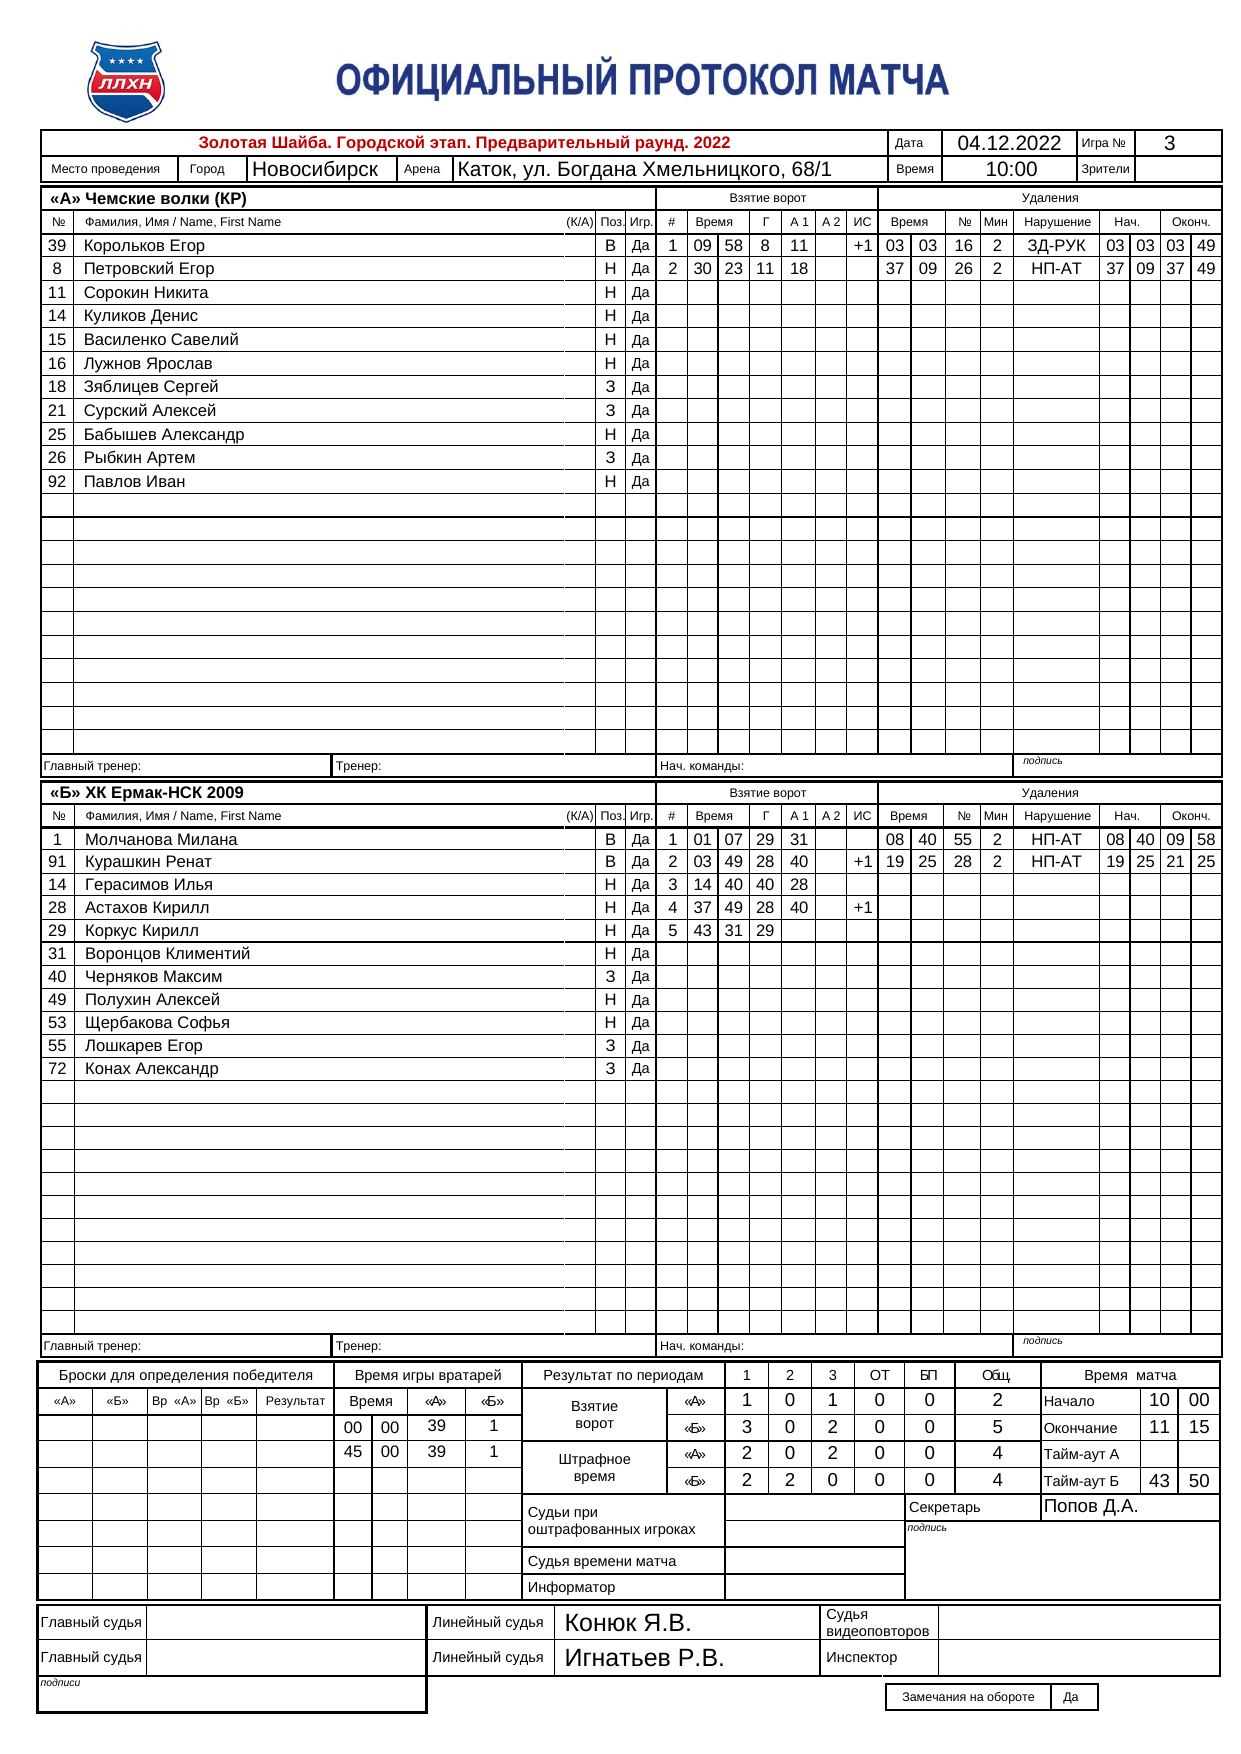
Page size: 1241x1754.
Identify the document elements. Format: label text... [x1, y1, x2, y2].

table_cell Зрители [1078, 157, 1134, 181]
table_cell [408, 1468, 465, 1493]
table_cell [1192, 683, 1221, 706]
table_cell З [596, 446, 625, 469]
table_cell Каток, ул. Богдана Хмельницкого, 68/1 [454, 157, 887, 181]
table_cell [1100, 399, 1129, 422]
table_cell [944, 1288, 980, 1310]
table_cell 40 [1131, 829, 1160, 849]
table_cell [946, 636, 980, 658]
table_cell [1131, 1081, 1160, 1103]
table_cell Курашкин Ренат [75, 850, 564, 872]
table_cell 39 [408, 1416, 465, 1440]
table_cell [782, 423, 815, 445]
table_cell [981, 683, 1013, 706]
table_cell [847, 1288, 877, 1310]
table_cell [879, 1104, 910, 1126]
table_cell [912, 1265, 943, 1287]
table_cell 0 [905, 1468, 954, 1493]
table_cell [42, 1265, 74, 1287]
table_cell [981, 423, 1013, 445]
table_cell [847, 1196, 877, 1218]
table_cell [1131, 659, 1160, 682]
table_cell Да [626, 470, 655, 493]
table_cell [657, 707, 687, 729]
table_cell [726, 1575, 904, 1599]
table_cell 01 [688, 829, 717, 849]
table_cell [981, 1127, 1013, 1149]
table_cell 37 [688, 896, 717, 918]
table_cell Да [626, 235, 655, 256]
table_cell [1131, 1035, 1160, 1057]
table_cell [657, 1173, 687, 1195]
table_cell [946, 659, 980, 682]
table_cell 1 [812, 1389, 854, 1413]
table_cell А 2 [816, 211, 846, 233]
table_cell [596, 612, 625, 634]
table_cell Игр. [626, 805, 655, 826]
table_cell «А» [668, 1389, 724, 1413]
table_cell [1014, 1058, 1099, 1079]
table_cell [1131, 874, 1160, 895]
table_cell [408, 1547, 465, 1573]
table_cell [657, 518, 687, 540]
table_cell Да [626, 966, 655, 987]
table_cell [408, 1521, 465, 1546]
table_cell [847, 829, 877, 849]
table_cell З [596, 1035, 625, 1057]
table_cell 55 [42, 1035, 74, 1057]
table_cell [816, 966, 846, 987]
table_cell [912, 1196, 943, 1218]
table_cell 91 [42, 850, 74, 872]
table_cell [1100, 352, 1129, 374]
table_cell [42, 518, 73, 540]
table_cell Да [626, 446, 655, 469]
table_cell 43 [688, 920, 717, 941]
table_cell 28 [944, 850, 980, 872]
table_cell [688, 1058, 717, 1079]
table_cell [879, 494, 910, 516]
table_cell [75, 1081, 564, 1103]
table_cell [1014, 730, 1099, 753]
table_cell [750, 943, 781, 964]
table_cell 0 [855, 1442, 904, 1467]
table_cell [944, 943, 980, 964]
table_cell № [42, 805, 74, 826]
table_cell [847, 920, 877, 941]
table_cell подпись [1014, 1335, 1221, 1356]
table_cell [1100, 730, 1129, 753]
table_cell [1131, 328, 1160, 351]
table_cell Тайм-аут Б [1042, 1468, 1140, 1493]
table_cell [657, 376, 687, 398]
table_cell [657, 470, 687, 493]
table_cell [688, 423, 717, 445]
table_cell [75, 1265, 564, 1287]
table_header Дата [889, 131, 941, 155]
table_cell [688, 541, 717, 564]
table_cell [847, 494, 877, 516]
table_cell [879, 1219, 910, 1241]
table_cell [912, 1288, 943, 1310]
table_cell [74, 683, 564, 706]
table_cell [750, 1196, 781, 1218]
table_cell [782, 1173, 815, 1195]
table_cell [879, 470, 910, 493]
table_cell «Б» [93, 1389, 147, 1413]
table_cell [1161, 730, 1190, 753]
table_cell 40 [42, 966, 74, 987]
table_cell [1014, 1104, 1099, 1126]
table_cell [816, 328, 846, 351]
table_cell [726, 1521, 904, 1546]
table_cell [944, 920, 980, 941]
table_cell Да [626, 376, 655, 398]
table_cell [1014, 1173, 1099, 1195]
table_cell [879, 399, 910, 422]
table_cell [75, 1104, 564, 1126]
table_cell [688, 636, 717, 658]
table_cell «Б » [466, 1389, 521, 1413]
table_cell [782, 1127, 815, 1149]
table_cell 03 [879, 235, 910, 256]
table_cell [626, 612, 655, 634]
table_cell [626, 730, 655, 753]
table_cell 2 [812, 1415, 854, 1440]
table_cell Н [596, 305, 625, 327]
table_cell [1014, 328, 1099, 351]
table_cell [1192, 1127, 1221, 1149]
table_cell [1014, 423, 1099, 445]
table_cell [688, 1104, 717, 1126]
table_cell [944, 1104, 980, 1126]
table_cell [1014, 446, 1099, 469]
table_cell [847, 541, 877, 564]
table_cell [657, 305, 687, 327]
table_cell [42, 1196, 74, 1218]
table_cell [257, 1441, 333, 1467]
table_cell [750, 281, 781, 303]
table_cell [1014, 1035, 1099, 1057]
table_cell [981, 1058, 1013, 1079]
table_cell [626, 659, 655, 682]
table_cell 29 [750, 920, 781, 941]
table_cell [1161, 494, 1190, 516]
table_cell [1192, 565, 1221, 587]
table_cell [816, 707, 846, 729]
table_cell 0 [855, 1468, 904, 1493]
table_cell [657, 636, 687, 658]
table_cell [847, 423, 877, 445]
table_cell [565, 1081, 595, 1103]
table_cell [847, 1150, 877, 1172]
table_cell [657, 281, 687, 303]
table_cell [981, 1265, 1013, 1287]
table_cell А 2 [816, 805, 846, 826]
table_cell [946, 541, 980, 564]
table_cell [750, 1242, 781, 1264]
table_header Игра № [1078, 131, 1134, 155]
table_cell [39, 1574, 92, 1599]
table_cell [1100, 1242, 1129, 1264]
table_cell 28 [782, 874, 815, 895]
table_cell [912, 612, 945, 634]
table_cell [565, 257, 595, 280]
table_cell [847, 281, 877, 303]
table_cell [719, 1035, 749, 1057]
table_cell [981, 874, 1013, 895]
table_cell [1192, 1288, 1221, 1310]
table_cell [626, 565, 655, 587]
table_cell 0 [905, 1415, 954, 1440]
table_cell [847, 1012, 877, 1033]
table_cell [847, 1081, 877, 1103]
table_cell 11 [1141, 1415, 1177, 1440]
table_cell 49 [42, 989, 74, 1011]
table_cell [719, 707, 749, 729]
table_cell Мин [981, 805, 1013, 826]
table_cell [1131, 494, 1160, 516]
table_cell [847, 352, 877, 374]
table_cell [335, 1547, 371, 1573]
table_cell [782, 1265, 815, 1287]
table_cell Игнатьев Р.В. [555, 1640, 819, 1675]
table_cell 72 [42, 1058, 74, 1079]
table_cell [565, 829, 595, 849]
table_cell [657, 1265, 687, 1287]
table_cell [879, 730, 910, 753]
table_header Общ. [956, 1363, 1040, 1387]
table_cell [719, 1058, 749, 1079]
table_cell [257, 1574, 333, 1599]
table_cell 03 [1100, 235, 1129, 256]
table_cell Да [626, 399, 655, 422]
table_cell 19 [1100, 850, 1129, 872]
table_cell [847, 1058, 877, 1079]
table_cell Главный судья [39, 1640, 146, 1675]
table_cell [719, 1012, 749, 1033]
table_cell [816, 352, 846, 374]
table_cell [912, 1242, 943, 1264]
table_cell 2 [981, 257, 1013, 280]
table_cell 26 [946, 257, 980, 280]
table_cell [42, 494, 73, 516]
table_cell [1192, 305, 1221, 327]
table_cell [657, 1150, 687, 1172]
table_cell [1014, 518, 1099, 540]
table_cell [782, 1196, 815, 1218]
table_cell [1161, 305, 1190, 327]
table_cell [1131, 1173, 1160, 1195]
table_cell Рыбкин Артем [74, 446, 564, 469]
table_cell [944, 1081, 980, 1103]
table_cell З [596, 399, 625, 422]
table_cell [1131, 636, 1160, 658]
table_cell [1100, 636, 1129, 658]
table_cell Время [879, 805, 943, 826]
table_cell [1192, 874, 1221, 895]
table_cell [688, 588, 717, 611]
table_cell [816, 829, 846, 849]
table_cell [657, 683, 687, 706]
table_cell [816, 636, 846, 658]
table_cell З [596, 1058, 625, 1079]
table_cell [981, 730, 1013, 753]
table_cell [981, 636, 1013, 658]
table_cell [1161, 1127, 1190, 1149]
table_cell Воронцов Климентий [75, 943, 564, 964]
table_cell +1 [847, 896, 877, 918]
table_header Время игры вратарей [335, 1363, 521, 1387]
table_cell [1161, 1058, 1190, 1079]
table_cell [688, 1127, 717, 1149]
table_cell [816, 659, 846, 682]
table_cell [816, 494, 846, 516]
table_cell [719, 446, 749, 469]
table_cell [202, 1574, 256, 1599]
table_cell [1014, 636, 1099, 658]
table_cell [1014, 305, 1099, 327]
table_cell [565, 966, 595, 987]
table_cell [657, 1058, 687, 1079]
table_cell [719, 989, 749, 1011]
table_cell [565, 423, 595, 445]
table_cell [74, 565, 564, 587]
table_cell [565, 636, 595, 658]
table_cell № [944, 805, 980, 826]
table_cell [847, 1173, 877, 1195]
table_cell [626, 636, 655, 658]
table_cell [750, 1150, 781, 1172]
table_cell [626, 1173, 655, 1195]
table_cell [912, 305, 945, 327]
table_header 1 [726, 1363, 768, 1387]
table_cell [688, 730, 717, 753]
table_cell 1 [657, 235, 687, 256]
table_cell [596, 1173, 625, 1195]
table_cell [946, 565, 980, 587]
table_cell [1192, 446, 1221, 469]
table_cell [816, 399, 846, 422]
table_cell [688, 1035, 717, 1057]
table_cell Да [626, 874, 655, 895]
table_cell [596, 1219, 625, 1241]
table_cell [879, 943, 910, 964]
table_cell [912, 1104, 943, 1126]
table_cell [1192, 470, 1221, 493]
table_cell [719, 683, 749, 706]
table_cell [912, 541, 945, 564]
table_cell [596, 1196, 625, 1218]
table_cell [39, 1441, 92, 1467]
table_cell 14 [42, 874, 74, 895]
table_cell [1192, 1012, 1221, 1033]
table_cell 18 [42, 376, 73, 398]
table_cell [202, 1468, 256, 1493]
table_cell [1131, 730, 1160, 753]
table_cell [782, 1219, 815, 1241]
table_cell [1014, 399, 1099, 422]
table_cell [816, 305, 846, 327]
table_cell [1131, 1104, 1160, 1126]
table_cell 55 [944, 829, 980, 849]
table_cell [912, 352, 945, 374]
table_cell [657, 966, 687, 987]
table_cell [719, 943, 749, 964]
table_cell [1014, 1081, 1099, 1103]
table_cell [847, 659, 877, 682]
table_cell [879, 707, 910, 729]
table_cell 8 [42, 257, 73, 280]
table_cell [626, 1081, 655, 1103]
table_cell 1 [466, 1441, 521, 1467]
table_cell [657, 352, 687, 374]
table_cell [944, 1035, 980, 1057]
table_cell [1161, 1173, 1190, 1195]
table_cell 16 [42, 352, 73, 374]
table_cell [596, 494, 625, 516]
table_cell [750, 1035, 781, 1057]
table_cell [981, 1081, 1013, 1103]
table_cell [939, 1606, 1219, 1639]
table_cell Тренер: [333, 755, 655, 776]
table_cell Н [596, 943, 625, 964]
table_cell Тренер: [333, 1335, 655, 1356]
table_cell [257, 1494, 333, 1520]
table_cell [944, 966, 980, 987]
table_cell [626, 588, 655, 611]
table_cell [1131, 943, 1160, 964]
table_cell Н [596, 896, 625, 918]
table_cell НП-АТ [1014, 257, 1099, 280]
table_header 04.12.2022 [943, 131, 1076, 155]
table_cell [75, 1196, 564, 1218]
table_cell [1131, 565, 1160, 587]
table_cell [202, 1494, 256, 1520]
table_cell [688, 494, 717, 516]
table_cell Черняков Максим [75, 966, 564, 987]
table_cell [1014, 1311, 1099, 1333]
table_cell [1192, 1311, 1221, 1333]
table_cell [688, 612, 717, 634]
table_cell [816, 1058, 846, 1079]
table_cell [1161, 966, 1190, 987]
table_cell 5 [657, 920, 687, 941]
table_cell [626, 1311, 655, 1333]
table_cell [148, 1494, 201, 1520]
table_cell [257, 1468, 333, 1493]
table_cell [782, 494, 815, 516]
table_cell [1192, 636, 1221, 658]
table_cell [750, 305, 781, 327]
table_cell [565, 588, 595, 611]
table_cell [688, 1012, 717, 1033]
table_cell [719, 1311, 749, 1333]
table_cell [565, 1242, 595, 1264]
table_cell [466, 1574, 521, 1599]
table_cell [879, 565, 910, 587]
table_cell [912, 1081, 943, 1103]
table_cell [1014, 470, 1099, 493]
table_cell [1161, 943, 1190, 964]
table_cell 43 [1141, 1468, 1177, 1493]
table_cell [688, 707, 717, 729]
table_cell [148, 1468, 201, 1493]
table_cell [782, 1012, 815, 1033]
table_cell [782, 659, 815, 682]
table_cell [750, 989, 781, 1011]
table_cell 11 [42, 281, 73, 303]
table_cell [750, 446, 781, 469]
table_cell [879, 1012, 910, 1033]
table_cell [1100, 1311, 1129, 1333]
table_cell 53 [42, 1012, 74, 1033]
table_cell [981, 1242, 1013, 1264]
table_cell [847, 1219, 877, 1241]
table_cell [1131, 1150, 1160, 1172]
table_cell Секретарь [906, 1495, 1040, 1520]
table_cell [944, 1150, 980, 1172]
table_cell Судья видеоповторов [821, 1606, 938, 1639]
table_cell [1161, 659, 1190, 682]
table_cell [147, 1640, 425, 1675]
table_cell 1 [657, 829, 687, 849]
table_cell [946, 446, 980, 469]
table_cell Вр «Б» [202, 1389, 256, 1413]
table_cell [257, 1416, 333, 1440]
table_header 2 [769, 1363, 811, 1387]
table_cell [719, 565, 749, 587]
table_cell [879, 1058, 910, 1079]
table_cell [782, 1311, 815, 1333]
table_cell [816, 896, 846, 918]
table_cell [428, 1677, 882, 1711]
table_cell Штрафное время [523, 1442, 666, 1493]
table_cell [816, 565, 846, 587]
table_cell Главный тренер: [42, 755, 330, 776]
table_cell [847, 1242, 877, 1264]
table_cell [39, 1494, 92, 1520]
table_cell [944, 1242, 980, 1264]
table_cell [373, 1574, 407, 1599]
table_cell [816, 446, 846, 469]
table_cell 08 [1100, 829, 1129, 849]
table_cell [408, 1574, 465, 1599]
table_cell [912, 281, 945, 303]
table_cell [912, 1311, 943, 1333]
table_cell [1100, 565, 1129, 587]
table_cell [565, 659, 595, 682]
table_cell [1131, 1127, 1160, 1149]
table_cell [847, 1127, 877, 1149]
table_cell [147, 1606, 425, 1639]
table_cell [1014, 541, 1099, 564]
table_cell [1161, 1081, 1190, 1103]
table_cell [1014, 943, 1099, 964]
table_cell 28 [42, 896, 74, 918]
table_cell [847, 470, 877, 493]
table_cell [657, 1104, 687, 1126]
table_cell [39, 1521, 92, 1546]
table_cell [912, 565, 945, 587]
table_cell [847, 376, 877, 398]
table_cell «А» [668, 1442, 724, 1467]
table_cell [847, 518, 877, 540]
table_cell [93, 1416, 147, 1440]
table_header 3 [812, 1363, 854, 1387]
table_cell Да [626, 328, 655, 351]
table_cell Да [626, 989, 655, 1011]
table_cell [946, 328, 980, 351]
table_cell [565, 1150, 595, 1172]
table_cell Н [596, 1012, 625, 1033]
table_cell [883, 1677, 1220, 1681]
table_cell Н [596, 920, 625, 941]
table_cell [946, 730, 980, 753]
table_cell [565, 874, 595, 895]
table_cell [565, 1288, 595, 1310]
table_cell Н [596, 328, 625, 351]
table_cell [1192, 966, 1221, 987]
table_cell [1100, 518, 1129, 540]
table_cell [565, 376, 595, 398]
table_cell 37 [1161, 257, 1190, 280]
table_cell [981, 1173, 1013, 1195]
table_cell [596, 730, 625, 753]
table_cell Нарушение [1014, 211, 1099, 233]
table_cell 03 [912, 235, 945, 256]
table_cell Оконч. [1161, 211, 1221, 233]
table_cell [565, 612, 595, 634]
table_cell «А» [408, 1389, 465, 1413]
table_cell 30 [688, 257, 717, 280]
table_cell [565, 541, 595, 564]
table_cell [688, 376, 717, 398]
table_cell [657, 1219, 687, 1241]
table_cell [688, 989, 717, 1011]
table_cell [74, 588, 564, 611]
table_cell [1131, 1242, 1160, 1264]
table_cell [1100, 966, 1129, 987]
table_cell [42, 588, 73, 611]
table_cell [981, 446, 1013, 469]
table_cell [1161, 281, 1190, 303]
table_cell [1100, 612, 1129, 634]
table_cell [847, 257, 877, 280]
table_cell [688, 1196, 717, 1218]
table_cell [688, 470, 717, 493]
table_cell Да [626, 829, 655, 849]
table_cell [719, 376, 749, 398]
table_cell [981, 352, 1013, 374]
table_cell [1192, 281, 1221, 303]
table_cell [1100, 494, 1129, 516]
table_cell [719, 1173, 749, 1195]
table_cell Новосибирск [248, 157, 396, 181]
table_cell Фамилия, Имя / Name, First Name [74, 211, 565, 233]
table_cell [565, 1311, 595, 1333]
table_cell [1192, 1265, 1221, 1287]
table_cell [719, 1081, 749, 1103]
table_cell [596, 1311, 625, 1333]
table_cell [946, 399, 980, 422]
table_cell [1161, 328, 1190, 351]
table_cell [946, 305, 980, 327]
table_cell [657, 612, 687, 634]
table_cell 0 [769, 1442, 811, 1467]
table_cell 15 [1179, 1415, 1219, 1440]
table_cell [1100, 328, 1129, 351]
table_cell 09 [688, 235, 717, 256]
table_cell [719, 494, 749, 516]
table_cell [657, 1081, 687, 1103]
table_cell 0 [855, 1389, 904, 1413]
table_cell [719, 399, 749, 422]
table_cell [879, 636, 910, 658]
table_cell [1131, 518, 1160, 540]
table_header ОТ [855, 1363, 904, 1387]
table_cell [1014, 966, 1099, 987]
table_cell [1131, 1012, 1160, 1033]
picture [5, 28, 1179, 129]
table_cell [782, 1058, 815, 1079]
table_cell 45 [335, 1441, 371, 1467]
table_cell [408, 1494, 465, 1520]
table_cell [39, 1416, 92, 1440]
table_cell [981, 896, 1013, 918]
table_cell [981, 1288, 1013, 1310]
table_cell [847, 1104, 877, 1126]
table_cell 2 [956, 1389, 1040, 1413]
table_cell [1161, 1035, 1190, 1057]
table_cell [946, 281, 980, 303]
table_cell [816, 1196, 846, 1218]
table_cell [750, 328, 781, 351]
table_cell [1192, 943, 1221, 964]
table_cell 03 [1131, 235, 1160, 256]
table_cell [1161, 1242, 1190, 1264]
table_cell Конах Александр [75, 1058, 564, 1079]
table_cell [626, 1242, 655, 1264]
table_cell [912, 423, 945, 445]
table_cell Время [688, 211, 749, 233]
table_cell 49 [1192, 235, 1221, 256]
table_cell [847, 1035, 877, 1057]
table_cell [782, 446, 815, 469]
table_cell [1014, 565, 1099, 587]
table_cell [688, 943, 717, 964]
table_cell [1131, 588, 1160, 611]
table_cell [816, 376, 846, 398]
table_cell [1100, 920, 1129, 941]
table_cell [782, 1150, 815, 1172]
table_cell [1100, 1058, 1129, 1079]
table_cell [1161, 565, 1190, 587]
table_cell [202, 1547, 256, 1573]
table_cell Куликов Денис [74, 305, 564, 327]
table_cell [719, 281, 749, 303]
table_cell [847, 874, 877, 895]
table_cell [596, 565, 625, 587]
table_cell [1192, 730, 1221, 753]
table_cell [1192, 1219, 1221, 1241]
table_cell [74, 707, 564, 729]
table_cell [782, 1035, 815, 1057]
table_cell [565, 235, 595, 256]
table_header Время матча [1042, 1363, 1219, 1387]
table_cell [626, 1150, 655, 1172]
table_cell [879, 588, 910, 611]
table_cell В [596, 850, 625, 872]
table_cell [42, 1127, 74, 1149]
table_cell Астахов Кирилл [75, 896, 564, 918]
table_cell Н [596, 423, 625, 445]
table_cell [726, 1548, 904, 1573]
table_cell Нач. команды: [657, 1335, 1012, 1356]
table_cell [1192, 896, 1221, 918]
table_cell Оконч. [1161, 805, 1221, 826]
table_cell [688, 305, 717, 327]
table_cell З [596, 966, 625, 987]
table_cell [93, 1521, 147, 1546]
table_cell [1014, 376, 1099, 398]
table_cell [1100, 707, 1129, 729]
table_cell [719, 305, 749, 327]
table_cell 3 [726, 1415, 768, 1440]
table_cell [688, 565, 717, 587]
table_cell [912, 328, 945, 351]
table_cell [879, 966, 910, 987]
table_cell [565, 399, 595, 422]
table_cell [688, 1150, 717, 1172]
table_cell [879, 541, 910, 564]
table_cell [816, 730, 846, 753]
table_cell [42, 1219, 74, 1241]
table_cell [1131, 612, 1160, 634]
table_cell [1131, 281, 1160, 303]
table_cell [750, 730, 781, 753]
table_cell [879, 352, 910, 374]
table_cell Полухин Алексей [75, 989, 564, 1011]
table_cell [93, 1441, 147, 1467]
table_cell [1161, 423, 1190, 445]
table_cell [565, 352, 595, 374]
table_cell [565, 730, 595, 753]
table_cell 2 [981, 829, 1013, 849]
table_cell 09 [1131, 257, 1160, 280]
table_cell [74, 659, 564, 682]
table_cell [719, 612, 749, 634]
table_cell [1100, 541, 1129, 564]
table_cell [688, 683, 717, 706]
table_cell [626, 1196, 655, 1218]
table_cell 4 [657, 896, 687, 918]
table_cell [816, 943, 846, 964]
table_cell [596, 683, 625, 706]
table_cell 10:00 [943, 157, 1076, 181]
table_cell [816, 1150, 846, 1172]
table_cell 8 [750, 235, 781, 256]
table_cell 2 [769, 1468, 811, 1493]
table_cell [596, 1288, 625, 1310]
table_cell [565, 1219, 595, 1241]
table_cell [750, 1173, 781, 1195]
table_cell Результат [257, 1389, 333, 1413]
table_cell [626, 1219, 655, 1241]
table_cell [1192, 1081, 1221, 1103]
table_cell [782, 352, 815, 374]
table_cell 14 [42, 305, 73, 327]
table_cell 00 [373, 1441, 407, 1467]
table_cell [1161, 989, 1190, 1011]
table_cell Время [688, 805, 749, 826]
table_cell [719, 541, 749, 564]
table_cell [816, 683, 846, 706]
table_cell [626, 518, 655, 540]
table_cell [202, 1521, 256, 1546]
table_cell 23 [719, 257, 749, 280]
table_cell [719, 966, 749, 987]
table_cell [657, 541, 687, 564]
table_cell [466, 1468, 521, 1493]
table_cell [946, 707, 980, 729]
table_cell [750, 1058, 781, 1079]
table_cell [202, 1441, 256, 1467]
table_cell № [946, 211, 980, 233]
table_cell [1136, 157, 1221, 181]
table_cell [847, 305, 877, 327]
table_cell [946, 683, 980, 706]
table_cell [750, 1265, 781, 1287]
table_cell [1192, 659, 1221, 682]
table_cell [1014, 1288, 1099, 1310]
table_cell [1131, 683, 1160, 706]
table_cell [719, 1219, 749, 1241]
table_cell [944, 1219, 980, 1241]
table_cell [879, 446, 910, 469]
table_cell 0 [905, 1442, 954, 1467]
table_cell # [657, 805, 687, 826]
table_cell Начало [1042, 1389, 1140, 1413]
table_cell 31 [782, 829, 815, 849]
table_cell 09 [912, 257, 945, 280]
table_cell [879, 376, 910, 398]
table_cell [596, 1265, 625, 1287]
table_cell [74, 730, 564, 753]
table_cell [944, 1311, 980, 1333]
table_cell [1192, 707, 1221, 729]
table_cell [719, 1150, 749, 1172]
table_cell Время [335, 1389, 407, 1413]
table_cell [565, 328, 595, 351]
table_cell [946, 423, 980, 445]
table_cell 0 [769, 1389, 811, 1413]
table_cell [1161, 518, 1190, 540]
table_header Взятие ворот [657, 188, 877, 209]
table_cell [42, 612, 73, 634]
table_cell [1192, 1035, 1221, 1057]
table_cell 4 [956, 1468, 1040, 1493]
table_cell [879, 683, 910, 706]
table_cell [75, 1288, 564, 1310]
table_cell 0 [855, 1415, 904, 1440]
table_cell [688, 399, 717, 422]
table_cell (К/А) [565, 211, 595, 233]
table_cell [912, 989, 943, 1011]
table_cell 08 [879, 829, 910, 849]
table_cell 0 [905, 1389, 954, 1413]
table_cell [912, 494, 945, 516]
table_cell Н [596, 874, 625, 895]
table_cell [782, 1242, 815, 1264]
table_cell [1161, 1150, 1190, 1172]
table_cell [981, 943, 1013, 964]
table_cell 40 [782, 896, 815, 918]
table_cell [981, 1219, 1013, 1241]
table_cell [1100, 446, 1129, 469]
table_header 3 [1136, 131, 1221, 155]
table_cell 3 [657, 874, 687, 895]
table_cell Линейный судья [428, 1606, 554, 1639]
table_cell [565, 1035, 595, 1057]
table_cell ЗД-РУК [1014, 235, 1099, 256]
table_cell [981, 1196, 1013, 1218]
table_cell [879, 1173, 910, 1195]
table_cell [912, 943, 943, 964]
table_cell [750, 565, 781, 587]
table_cell [1131, 399, 1160, 422]
table_cell Василенко Савелий [74, 328, 564, 351]
table_cell 0 [812, 1468, 854, 1493]
table_cell [981, 588, 1013, 611]
table_cell [1131, 541, 1160, 564]
table_cell [42, 1242, 74, 1264]
table_cell [373, 1521, 407, 1546]
table_cell [1131, 896, 1160, 918]
table_cell [981, 612, 1013, 634]
table_cell «Б» [668, 1468, 724, 1493]
table_cell [74, 518, 564, 540]
table_cell [39, 1547, 92, 1573]
table_cell [912, 1150, 943, 1172]
table_cell [75, 1127, 564, 1149]
table_cell [782, 376, 815, 398]
table_cell [1161, 399, 1190, 422]
table_cell [879, 1127, 910, 1149]
table_cell [42, 1104, 74, 1126]
table_cell [42, 1173, 74, 1195]
table_cell [981, 920, 1013, 941]
table_cell Зяблицев Сергей [74, 376, 564, 398]
table_cell [565, 446, 595, 469]
table_cell [750, 470, 781, 493]
table_cell [726, 1495, 904, 1520]
table_cell [657, 588, 687, 611]
table_cell [816, 920, 846, 941]
table_header Броски для определения победителя [39, 1363, 333, 1387]
table_cell [42, 565, 73, 587]
table_cell [1192, 588, 1221, 611]
table_cell [1161, 1196, 1190, 1218]
table_cell Герасимов Илья [75, 874, 564, 895]
table_cell [42, 1081, 74, 1103]
table_cell [782, 1081, 815, 1103]
table_cell [847, 989, 877, 1011]
table_cell [42, 541, 73, 564]
table_cell [1100, 1150, 1129, 1172]
table_cell [719, 636, 749, 658]
table_cell [946, 612, 980, 634]
table_cell [981, 1012, 1013, 1033]
table_cell [1100, 1012, 1129, 1033]
table_cell [1100, 1081, 1129, 1103]
table_cell [1161, 874, 1190, 895]
table_cell [912, 470, 945, 493]
table_cell [75, 1311, 564, 1333]
table_cell [879, 423, 910, 445]
table_cell [42, 1288, 74, 1310]
table_cell [1192, 1242, 1221, 1264]
table_cell [816, 1012, 846, 1033]
table_cell [912, 1219, 943, 1241]
table_cell [565, 281, 595, 303]
table_cell Н [596, 470, 625, 493]
table_cell [719, 1127, 749, 1149]
table_cell [1014, 352, 1099, 374]
table_cell 11 [782, 235, 815, 256]
table_cell [719, 659, 749, 682]
table_cell [596, 659, 625, 682]
table_cell [1131, 707, 1160, 729]
table_cell [1100, 470, 1129, 493]
table_cell 2 [812, 1442, 854, 1467]
table_cell [688, 966, 717, 987]
table_cell [657, 730, 687, 753]
table_cell ИС [847, 211, 877, 233]
table_cell Судья времени матча [523, 1548, 724, 1573]
table_cell Тайм-аут А [1042, 1441, 1140, 1467]
table_cell [782, 518, 815, 540]
table_cell +1 [847, 850, 877, 872]
table_cell [912, 659, 945, 682]
table_cell 15 [42, 328, 73, 351]
table_cell [1100, 1035, 1129, 1057]
table_cell Молчанова Милана [75, 829, 564, 849]
table_cell Время [879, 211, 945, 233]
table_cell [1131, 920, 1160, 941]
table_cell [879, 1242, 910, 1264]
table_cell [782, 470, 815, 493]
table_cell [1161, 636, 1190, 658]
table_cell Информатор [523, 1575, 724, 1599]
table_cell [782, 565, 815, 587]
table_cell [657, 1242, 687, 1264]
table_cell [626, 683, 655, 706]
table_cell [912, 399, 945, 422]
table_cell Главный судья [39, 1606, 146, 1639]
table_cell [1131, 376, 1160, 398]
table_cell [1014, 612, 1099, 634]
table_cell [466, 1521, 521, 1546]
table_cell [912, 588, 945, 611]
table_cell [1131, 423, 1160, 445]
table_cell Бабышев Александр [74, 423, 564, 445]
table_cell [1192, 1173, 1221, 1195]
table_cell [719, 730, 749, 753]
table_cell [93, 1494, 147, 1520]
table_cell [719, 352, 749, 374]
table_cell [816, 1311, 846, 1333]
table_cell Да [626, 920, 655, 941]
table_cell Окончание [1042, 1415, 1140, 1440]
table_cell 31 [719, 920, 749, 941]
table_cell [944, 896, 980, 918]
table_cell [42, 636, 73, 658]
table_cell Лошкарев Егор [75, 1035, 564, 1057]
table_cell [42, 659, 73, 682]
table_cell 49 [719, 850, 749, 872]
table_cell [42, 707, 73, 729]
table_cell [657, 494, 687, 516]
table_cell [1014, 1219, 1099, 1241]
table_cell [565, 1173, 595, 1195]
table_cell [816, 588, 846, 611]
table_cell 4 [956, 1442, 1040, 1467]
table_cell [782, 989, 815, 1011]
table_cell [565, 989, 595, 1011]
table_cell [688, 1219, 717, 1241]
table_cell (К/А) [565, 805, 595, 826]
table_cell [816, 1288, 846, 1310]
table_cell [1100, 305, 1129, 327]
table_cell [816, 1242, 846, 1264]
table_cell [719, 423, 749, 445]
table_cell [1161, 683, 1190, 706]
table_cell [847, 565, 877, 587]
table_cell [1161, 1311, 1190, 1333]
table_cell [688, 281, 717, 303]
table_cell [750, 707, 781, 729]
table_cell [657, 399, 687, 422]
table_cell [1192, 1150, 1221, 1172]
table_cell [912, 920, 943, 941]
table_cell [657, 1288, 687, 1310]
table_cell [565, 920, 595, 941]
table_cell [847, 588, 877, 611]
table_cell 28 [750, 896, 781, 918]
table_cell 49 [1192, 257, 1221, 280]
table_cell [981, 328, 1013, 351]
table_cell [1131, 1196, 1160, 1218]
table_cell [946, 588, 980, 611]
table_cell 92 [42, 470, 73, 493]
table_header Удаления [879, 783, 1221, 803]
table_cell [1014, 588, 1099, 611]
table_cell [946, 518, 980, 540]
table_cell [750, 494, 781, 516]
table_cell [719, 1196, 749, 1218]
table_cell [879, 518, 910, 540]
table_cell [879, 612, 910, 634]
table_cell [782, 1288, 815, 1310]
table_cell [565, 1058, 595, 1079]
table_cell [944, 874, 980, 895]
table_cell [1131, 446, 1160, 469]
table_cell [565, 565, 595, 587]
table_cell [148, 1547, 201, 1573]
table_cell [373, 1547, 407, 1573]
table_cell [1192, 423, 1221, 445]
table_cell [1161, 588, 1190, 611]
table_cell [42, 730, 73, 753]
table_cell [981, 989, 1013, 1011]
table_cell [912, 1035, 943, 1057]
table_cell [93, 1468, 147, 1493]
table_cell [335, 1494, 371, 1520]
table_cell Нач. [1100, 211, 1160, 233]
table_cell [626, 1265, 655, 1287]
table_cell [719, 588, 749, 611]
table_cell Да [626, 257, 655, 280]
table_cell А 1 [782, 211, 815, 233]
table_header Замечания на обороте [887, 1685, 1050, 1709]
table_cell [1131, 1058, 1160, 1079]
table_cell З [596, 376, 625, 398]
table_cell [782, 281, 815, 303]
table_header «Б» ХК Ермак-НСК 2009 [42, 783, 655, 803]
table_cell [657, 1311, 687, 1333]
table_cell [750, 683, 781, 706]
table_cell [1131, 966, 1160, 987]
table_cell [981, 494, 1013, 516]
table_cell [1161, 446, 1190, 469]
table_cell Нарушение [1014, 805, 1099, 826]
table_cell [719, 1265, 749, 1287]
table_cell [596, 1127, 625, 1149]
table_cell «А» [39, 1389, 92, 1413]
table_cell [657, 659, 687, 682]
table_cell [626, 494, 655, 516]
table_cell [1131, 352, 1160, 374]
table_cell [1179, 1441, 1219, 1467]
table_cell [1192, 494, 1221, 516]
table_cell [782, 920, 815, 941]
table_cell Арена [398, 157, 452, 181]
table_cell [42, 1311, 74, 1333]
table_cell [148, 1574, 201, 1599]
table_cell [879, 1035, 910, 1057]
table_cell [782, 636, 815, 658]
table_cell [816, 423, 846, 445]
table_cell [565, 1196, 595, 1218]
table_header Результат по периодам [523, 1363, 724, 1387]
table_cell Н [596, 257, 625, 280]
table_cell 37 [1100, 257, 1129, 280]
table_cell [1161, 612, 1190, 634]
table_cell [1100, 281, 1129, 303]
table_cell В [596, 829, 625, 849]
table_cell В [596, 235, 625, 256]
table_cell [1192, 352, 1221, 374]
table_cell Н [596, 281, 625, 303]
table_cell [939, 1640, 1219, 1675]
table_cell Вр «А» [148, 1389, 201, 1413]
table_cell 2 [726, 1442, 768, 1467]
table_cell [1014, 659, 1099, 682]
table_cell подпись [1014, 755, 1221, 776]
table_cell [1100, 1288, 1129, 1310]
table_cell [816, 1104, 846, 1126]
table_cell Петровский Егор [74, 257, 564, 280]
table_cell 03 [1161, 235, 1190, 256]
table_cell 25 [912, 850, 943, 872]
table_cell [1014, 989, 1099, 1011]
table_cell [1161, 470, 1190, 493]
table_cell [782, 1104, 815, 1126]
table_cell [202, 1416, 256, 1440]
table_cell [93, 1547, 147, 1573]
table_cell [1100, 896, 1129, 918]
table_cell 39 [408, 1441, 465, 1467]
table_cell [1100, 874, 1129, 895]
table_cell [75, 1173, 564, 1195]
table_cell [39, 1468, 92, 1493]
table_cell [1014, 281, 1099, 303]
table_cell 2 [726, 1468, 768, 1493]
table_cell Линейный судья [428, 1640, 554, 1675]
table_cell [847, 612, 877, 634]
table_cell [596, 1150, 625, 1172]
table_cell [1014, 1127, 1099, 1149]
table_cell [1192, 612, 1221, 634]
table_cell [1192, 920, 1221, 941]
table_cell [981, 305, 1013, 327]
table_cell [1161, 1265, 1190, 1287]
table_cell [782, 612, 815, 634]
table_cell 26 [42, 446, 73, 469]
table_cell [1014, 707, 1099, 729]
table_cell [912, 874, 943, 895]
table_cell Павлов Иван [74, 470, 564, 493]
table_cell 00 [1179, 1389, 1219, 1413]
table_cell «Б» [668, 1415, 724, 1440]
table_cell [1014, 1012, 1099, 1033]
table_cell [847, 399, 877, 422]
table_cell Коркус Кирилл [75, 920, 564, 941]
table_cell [847, 1265, 877, 1287]
table_cell [847, 636, 877, 658]
table_cell 2 [981, 235, 1013, 256]
table_cell Н [596, 352, 625, 374]
table_cell [148, 1441, 201, 1467]
table_cell [75, 1219, 564, 1241]
table_cell [944, 1265, 980, 1287]
table_cell [1014, 874, 1099, 895]
table_cell [782, 399, 815, 422]
table_cell 39 [42, 235, 73, 256]
table_cell [750, 1081, 781, 1103]
table_cell [565, 1127, 595, 1149]
table_cell [74, 636, 564, 658]
table_cell 2 [657, 850, 687, 872]
table_cell Поз. [596, 805, 625, 826]
table_cell [879, 874, 910, 895]
table_cell 21 [42, 399, 73, 422]
table_cell [626, 1127, 655, 1149]
table_cell [688, 659, 717, 682]
table_cell [981, 1035, 1013, 1057]
table_cell [1100, 1127, 1129, 1149]
table_cell 11 [750, 257, 781, 280]
table_cell [782, 305, 815, 327]
table_cell [912, 730, 945, 753]
table_cell [335, 1468, 371, 1493]
table_cell Поз. [596, 211, 625, 233]
table_cell [688, 1081, 717, 1103]
table_cell [1100, 659, 1129, 682]
table_cell [565, 1265, 595, 1287]
table_cell [565, 518, 595, 540]
table_cell [596, 541, 625, 564]
table_cell [1100, 1196, 1129, 1218]
table_cell [1192, 1196, 1221, 1218]
table_cell Да [626, 281, 655, 303]
table_cell [750, 1104, 781, 1126]
table_cell Корольков Егор [74, 235, 564, 256]
table_cell Инспектор [821, 1640, 938, 1675]
table_cell [912, 636, 945, 658]
table_cell [847, 943, 877, 964]
table_cell [816, 470, 846, 493]
table_cell 21 [1161, 850, 1190, 872]
table_cell [1192, 518, 1221, 540]
table_cell [565, 1104, 595, 1126]
table_cell НП-АТ [1014, 829, 1099, 849]
table_cell [1192, 541, 1221, 564]
table_cell [1014, 494, 1099, 516]
table_cell [74, 612, 564, 634]
table_cell [74, 494, 564, 516]
table_cell 25 [42, 423, 73, 445]
table_header Удаления [879, 188, 1221, 209]
table_cell [912, 1173, 943, 1195]
table_cell [879, 1150, 910, 1172]
table_cell [657, 1035, 687, 1057]
table_cell [816, 235, 846, 256]
table_cell [719, 518, 749, 540]
table_cell [750, 518, 781, 540]
table_cell [816, 257, 846, 280]
table_cell [816, 1127, 846, 1149]
table_cell [750, 588, 781, 611]
table_cell 40 [750, 874, 781, 895]
table_cell [1192, 1058, 1221, 1079]
table_cell [1131, 1288, 1160, 1310]
table_cell Нач. [1100, 805, 1160, 826]
table_cell [626, 541, 655, 564]
table_cell А 1 [782, 805, 815, 826]
table_cell [657, 565, 687, 587]
table_cell 0 [769, 1415, 811, 1440]
table_cell 28 [750, 850, 781, 872]
table_cell подпись [906, 1522, 1219, 1599]
table_cell [657, 446, 687, 469]
table_header Золотая Шайба. Городской этап. Предварительный раунд. 2022 [42, 131, 887, 155]
table_cell Сорокин Никита [74, 281, 564, 303]
table_cell [1100, 588, 1129, 611]
table_cell 40 [912, 829, 943, 849]
table_cell [879, 328, 910, 351]
table_cell [75, 1242, 564, 1264]
table_cell Да [626, 1012, 655, 1033]
table_cell [750, 352, 781, 374]
table_cell [74, 541, 564, 564]
table_cell Г [750, 805, 781, 826]
table_cell [847, 683, 877, 706]
table_cell Игр. [626, 211, 655, 233]
table_cell [596, 518, 625, 540]
table_cell [912, 518, 945, 540]
table_cell [1131, 470, 1160, 493]
table_cell Город [179, 157, 246, 181]
table_cell [981, 659, 1013, 682]
table_cell 58 [719, 235, 749, 256]
table_cell [335, 1574, 371, 1599]
table_cell [565, 683, 595, 706]
table_cell [1161, 1288, 1190, 1310]
table_cell 37 [879, 257, 910, 280]
table_cell [565, 470, 595, 493]
table_cell [1192, 1104, 1221, 1126]
table_cell [257, 1547, 333, 1573]
table_cell [1192, 989, 1221, 1011]
table_cell [257, 1521, 333, 1546]
table_cell 00 [373, 1416, 407, 1440]
table_cell [596, 1104, 625, 1126]
table_cell [1161, 541, 1190, 564]
table_cell 25 [1131, 850, 1160, 872]
table_cell [879, 1265, 910, 1287]
table_cell [816, 1219, 846, 1241]
table_cell [466, 1547, 521, 1573]
table_cell [750, 541, 781, 564]
table_cell [1192, 376, 1221, 398]
table_cell [879, 1311, 910, 1333]
table_cell 31 [42, 943, 74, 964]
table_cell [879, 896, 910, 918]
table_cell [750, 612, 781, 634]
table_cell [1100, 1173, 1129, 1195]
table_cell [782, 588, 815, 611]
table_cell [847, 446, 877, 469]
table_cell [944, 1012, 980, 1033]
table_cell [1100, 423, 1129, 445]
table_cell Конюк Я.В. [555, 1606, 819, 1639]
table_cell 49 [719, 896, 749, 918]
table_cell [657, 1012, 687, 1033]
table_cell [466, 1494, 521, 1520]
table_cell [657, 989, 687, 1011]
table_cell [565, 943, 595, 964]
table_cell 2 [981, 850, 1013, 872]
table_cell [944, 989, 980, 1011]
table_cell [1141, 1441, 1177, 1467]
table_header Да [1052, 1685, 1097, 1709]
table_cell 10 [1141, 1389, 1177, 1413]
table_cell [93, 1574, 147, 1599]
table_cell Взятие ворот [523, 1389, 666, 1440]
table_cell 5 [956, 1415, 1040, 1440]
table_cell [1014, 1265, 1099, 1287]
table_cell [879, 1288, 910, 1310]
table_cell [944, 1173, 980, 1195]
table_cell [719, 1104, 749, 1126]
table_cell Главный тренер: [42, 1335, 330, 1356]
table_cell [626, 707, 655, 729]
table_cell 19 [879, 850, 910, 872]
table_cell [782, 966, 815, 987]
table_header Взятие ворот [657, 783, 877, 803]
table_header БП [905, 1363, 954, 1387]
table_cell [816, 989, 846, 1011]
table_cell [1192, 399, 1221, 422]
table_cell [981, 1311, 1013, 1333]
table_cell [1014, 1150, 1099, 1172]
table_cell [688, 518, 717, 540]
table_cell 1 [726, 1389, 768, 1413]
table_cell Г [750, 211, 781, 233]
table_cell Попов Д.А. [1042, 1495, 1219, 1520]
table_cell [782, 541, 815, 564]
table_cell +1 [847, 235, 877, 256]
table_cell [75, 1150, 564, 1172]
table_cell Да [626, 305, 655, 327]
table_cell [981, 399, 1013, 422]
table_cell Нач. команды: [657, 755, 1012, 776]
table_cell [1100, 943, 1129, 964]
table_cell [879, 1196, 910, 1218]
table_cell [688, 328, 717, 351]
table_cell [596, 1242, 625, 1264]
table_cell Сурский Алексей [74, 399, 564, 422]
table_cell [912, 376, 945, 398]
table_cell [816, 1081, 846, 1103]
table_cell [912, 1012, 943, 1033]
table_cell 25 [1192, 850, 1221, 872]
table_cell 09 [1161, 829, 1190, 849]
table_cell [750, 1127, 781, 1149]
table_cell [750, 1311, 781, 1333]
table_cell [750, 399, 781, 422]
table_cell [1100, 683, 1129, 706]
table_cell [1161, 352, 1190, 374]
table_cell [1014, 896, 1099, 918]
table_cell [981, 470, 1013, 493]
table_cell [565, 896, 595, 918]
table_cell 40 [782, 850, 815, 872]
table_cell [1100, 1104, 1129, 1126]
table_cell [1161, 1104, 1190, 1126]
table_cell [688, 446, 717, 469]
table_cell [981, 1104, 1013, 1126]
table_cell 07 [719, 829, 749, 849]
table_cell [688, 1265, 717, 1287]
table_cell [688, 1288, 717, 1310]
table_header «А» Чемские волки (КР) [42, 188, 655, 209]
table_cell [750, 423, 781, 445]
table_cell [1099, 1682, 1220, 1711]
table_cell [782, 328, 815, 351]
table_cell 2 [657, 257, 687, 280]
table_cell [981, 518, 1013, 540]
table_cell [912, 1127, 943, 1149]
table_cell 50 [1179, 1468, 1219, 1493]
table_cell [688, 352, 717, 374]
table_cell [879, 281, 910, 303]
table_cell [750, 966, 781, 987]
table_cell Время [889, 157, 941, 181]
table_cell 18 [782, 257, 815, 280]
table_cell [879, 659, 910, 682]
table_cell [816, 1035, 846, 1057]
table_cell [847, 707, 877, 729]
table_cell [719, 470, 749, 493]
table_cell [596, 707, 625, 729]
table_cell 40 [719, 874, 749, 895]
table_cell [657, 1127, 687, 1149]
table_cell 1 [42, 829, 74, 849]
table_cell [750, 376, 781, 398]
table_cell [657, 1196, 687, 1218]
table_cell [565, 305, 595, 327]
table_cell [148, 1416, 201, 1440]
table_cell [879, 920, 910, 941]
table_cell [879, 1081, 910, 1103]
table_cell [782, 707, 815, 729]
table_cell [816, 612, 846, 634]
table_cell [1014, 1196, 1099, 1218]
table_cell [657, 423, 687, 445]
table_cell № [42, 211, 73, 233]
table_cell Фамилия, Имя / Name, First Name [75, 805, 565, 826]
table_cell [148, 1521, 201, 1546]
table_cell [750, 659, 781, 682]
table_cell подписи [39, 1677, 425, 1711]
table_cell [1014, 683, 1099, 706]
table_cell [981, 565, 1013, 587]
table_cell НП-АТ [1014, 850, 1099, 872]
table_cell 14 [688, 874, 717, 895]
table_cell # [657, 211, 687, 233]
table_cell [1161, 1219, 1190, 1241]
table_cell [944, 1196, 980, 1218]
table_cell [912, 966, 943, 987]
table_cell [626, 1288, 655, 1310]
table_cell [657, 943, 687, 964]
table_cell Да [626, 1058, 655, 1079]
table_cell [565, 494, 595, 516]
table_cell Да [626, 423, 655, 445]
table_cell [912, 446, 945, 469]
table_cell [847, 730, 877, 753]
table_cell [1161, 1012, 1190, 1033]
table_cell [1131, 305, 1160, 327]
table_cell Н [596, 989, 625, 1011]
table_cell [596, 636, 625, 658]
table_cell [912, 896, 943, 918]
table_cell [912, 707, 945, 729]
table_cell [879, 989, 910, 1011]
table_cell [816, 518, 846, 540]
table_cell [981, 1150, 1013, 1172]
table_cell 29 [42, 920, 74, 941]
table_cell ИС [847, 805, 877, 826]
table_cell [1131, 1311, 1160, 1333]
table_cell Да [626, 943, 655, 964]
table_cell [657, 328, 687, 351]
table_cell [816, 281, 846, 303]
table_cell [1161, 707, 1190, 729]
table_cell [816, 1173, 846, 1195]
table_cell [373, 1468, 407, 1493]
table_cell Да [626, 352, 655, 374]
table_cell [565, 707, 595, 729]
table_cell [879, 305, 910, 327]
table_cell [1161, 896, 1190, 918]
table_cell [816, 1265, 846, 1287]
table_cell [1161, 920, 1190, 941]
table_cell [42, 683, 73, 706]
table_cell [816, 850, 846, 872]
table_cell 1 [466, 1416, 521, 1440]
table_cell [42, 1150, 74, 1172]
table_cell Лужнов Ярослав [74, 352, 564, 374]
table_cell Щербакова Софья [75, 1012, 564, 1033]
table_cell [1192, 328, 1221, 351]
table_cell [596, 588, 625, 611]
table_cell [981, 966, 1013, 987]
table_cell [565, 1012, 595, 1033]
table_cell [1161, 376, 1190, 398]
table_cell [981, 707, 1013, 729]
table_cell [1131, 1219, 1160, 1241]
table_cell [981, 376, 1013, 398]
table_cell [750, 1012, 781, 1033]
table_cell [946, 470, 980, 493]
table_cell [816, 874, 846, 895]
table_cell [719, 328, 749, 351]
table_cell [626, 1104, 655, 1126]
table_cell [847, 328, 877, 351]
table_cell [1100, 1219, 1129, 1241]
table_cell [912, 683, 945, 706]
table_cell [565, 850, 595, 872]
table_cell [335, 1521, 371, 1546]
table_cell 58 [1192, 829, 1221, 849]
table_cell 03 [688, 850, 717, 872]
table_cell [1014, 1242, 1099, 1264]
table_cell [1131, 989, 1160, 1011]
table_cell Да [626, 896, 655, 918]
table_cell [373, 1494, 407, 1520]
table_cell Да [626, 1035, 655, 1057]
table_cell [719, 1288, 749, 1310]
table_cell [688, 1311, 717, 1333]
table_cell Мин [981, 211, 1013, 233]
table_cell [847, 1311, 877, 1333]
table_cell [750, 1288, 781, 1310]
table_cell [688, 1173, 717, 1195]
table_cell [981, 541, 1013, 564]
table_cell [946, 352, 980, 374]
table_cell Место проведения [42, 157, 177, 181]
table_cell 00 [335, 1416, 371, 1440]
table_cell [1100, 989, 1129, 1011]
table_cell [946, 494, 980, 516]
table_cell [847, 966, 877, 987]
table_cell [750, 1219, 781, 1241]
table_cell [816, 541, 846, 564]
table_cell [1014, 920, 1099, 941]
table_cell Да [626, 850, 655, 872]
table_cell [1100, 376, 1129, 398]
table_cell [719, 1242, 749, 1264]
table_cell [688, 1242, 717, 1264]
table_cell 29 [750, 829, 781, 849]
table_cell [782, 943, 815, 964]
table_cell [1100, 1265, 1129, 1287]
table_cell 16 [946, 235, 980, 256]
table_cell [782, 683, 815, 706]
table_cell [750, 636, 781, 658]
table_cell [946, 376, 980, 398]
table_cell [1131, 1265, 1160, 1287]
table_cell [981, 281, 1013, 303]
table_cell [944, 1058, 980, 1079]
table_cell [596, 1081, 625, 1103]
table_cell [944, 1127, 980, 1149]
table_cell Судьи при оштрафованных игроках [523, 1495, 724, 1546]
table_cell [782, 730, 815, 753]
table_cell [912, 1058, 943, 1079]
